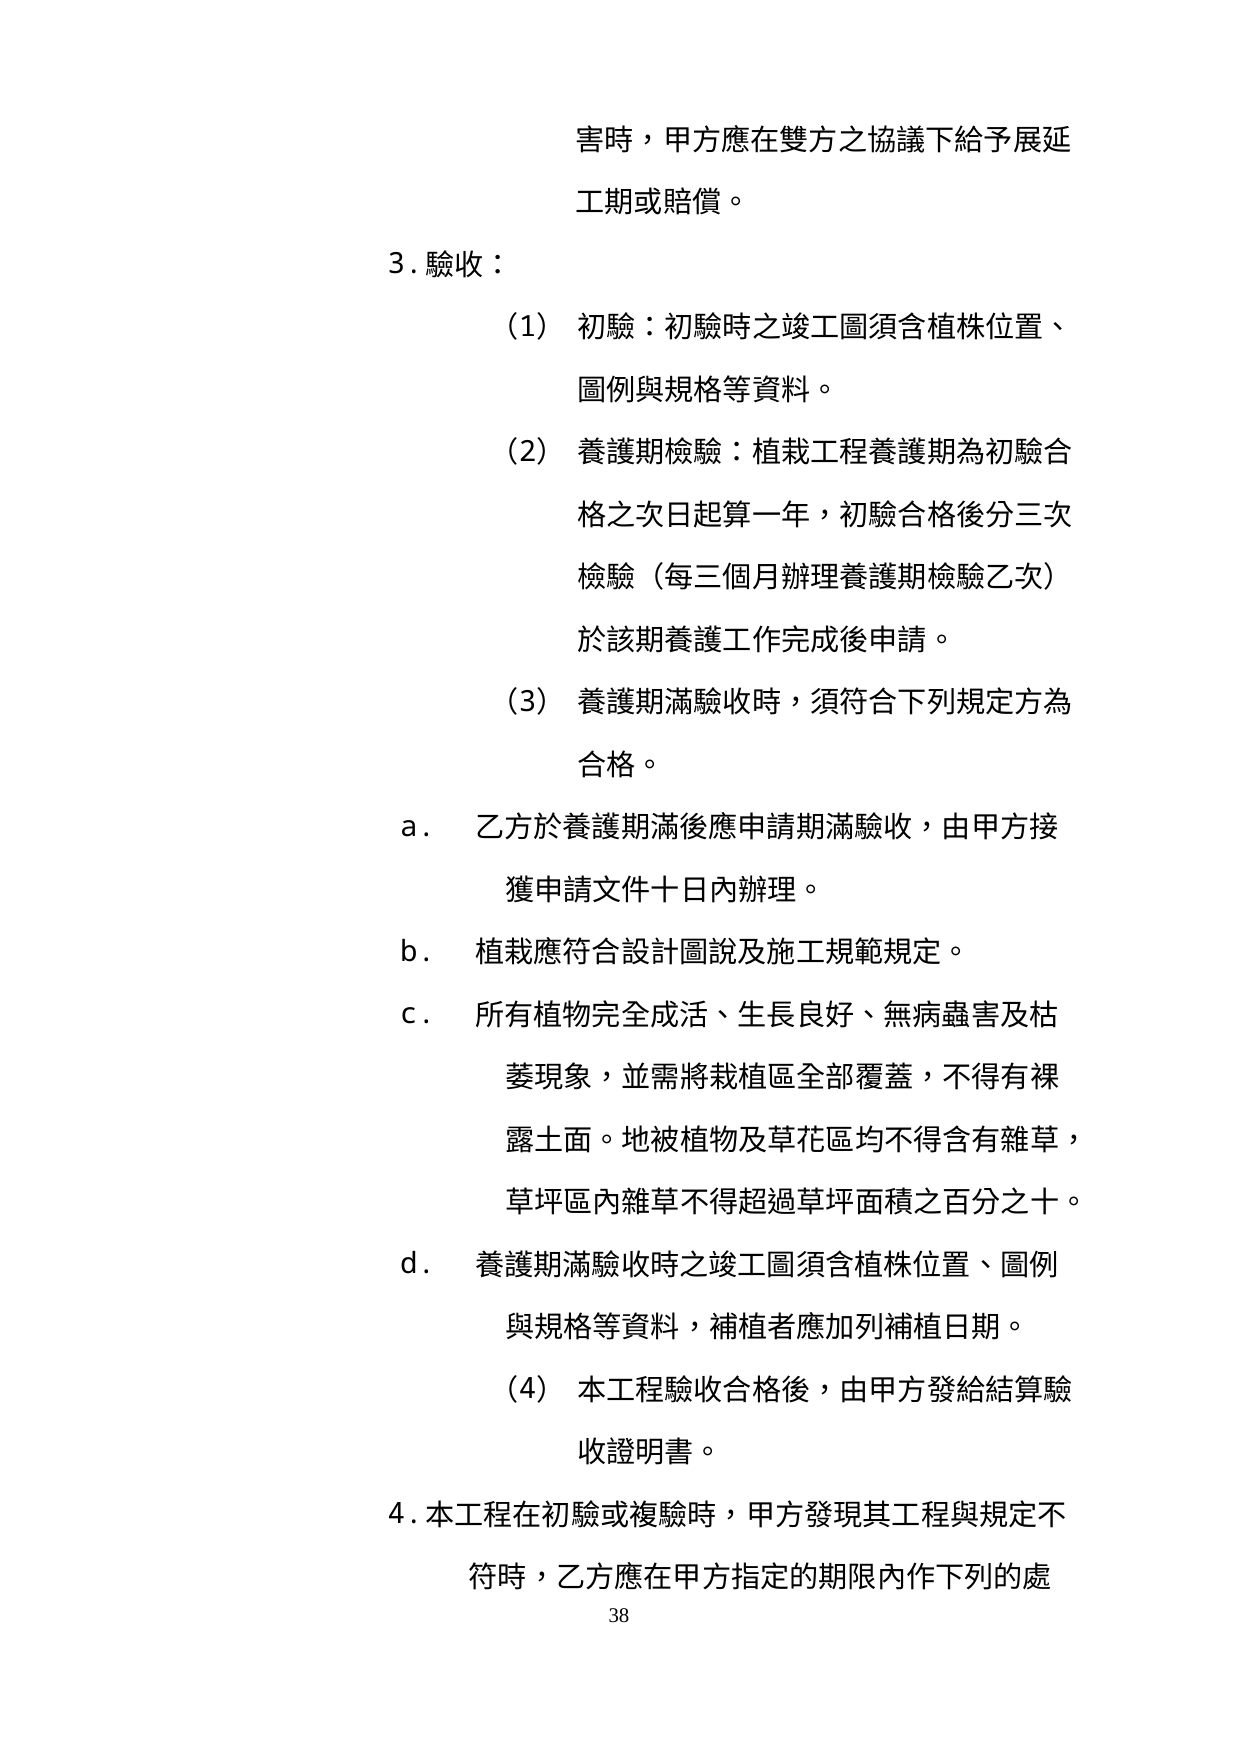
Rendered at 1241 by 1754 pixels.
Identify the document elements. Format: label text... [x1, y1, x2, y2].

list 本工程在初驗或複驗時，甲方發現其工程與規定不符時，乙方應在甲方指定的期限內作下列的處理並報請甲方複驗。逾期未辦理妥善或複驗仍不符規定者，應自限定期限或複驗之次日起，至再驗收合格之日止，以逾期論處，按日計算逾期罰款。複驗以一次為限。但複驗改善期限，未逾總工期者，其複驗不受一次限制。 [387, 1471, 1075, 1596]
list 植栽應符合設計圖說及施工規範規定。 [400, 908, 1075, 971]
list 乙方於養護期滿後應申請期滿驗收，由甲方接獲申請文件十日內辦理。 [400, 783, 1075, 908]
list 驗收： [387, 221, 1075, 283]
list 養護期滿驗收時，須符合下列規定方為合格。 [489, 658, 1075, 783]
list 本工程驗收合格後，由甲方發給結算驗收證明書。 [489, 1346, 1075, 1471]
list 養護期滿驗收時之竣工圖須含植株位置、圖例與規格等資料，補植者應加列補植日期。 [400, 1221, 1075, 1346]
list 害時，甲方應在雙方之協議下給予展延工期或賠償。 [488, 96, 1075, 221]
list 養護期檢驗：植栽工程養護期為初驗合格之次日起算一年，初驗合格後分三次檢驗（每三個月辦理養護期檢驗乙次）於該期養護工作完成後申請。 [489, 408, 1075, 658]
list 所有植物完全成活、生長良好、無病蟲害及枯萎現象，並需將栽植區全部覆蓋，不得有裸露土面。地被植物及草花區均不得含有雜草，草坪區內雜草不得超過草坪面積之百分之十。 [400, 971, 1075, 1221]
list 初驗：初驗時之竣工圖須含植株位置、圖例與規格等資料。 [489, 283, 1075, 408]
